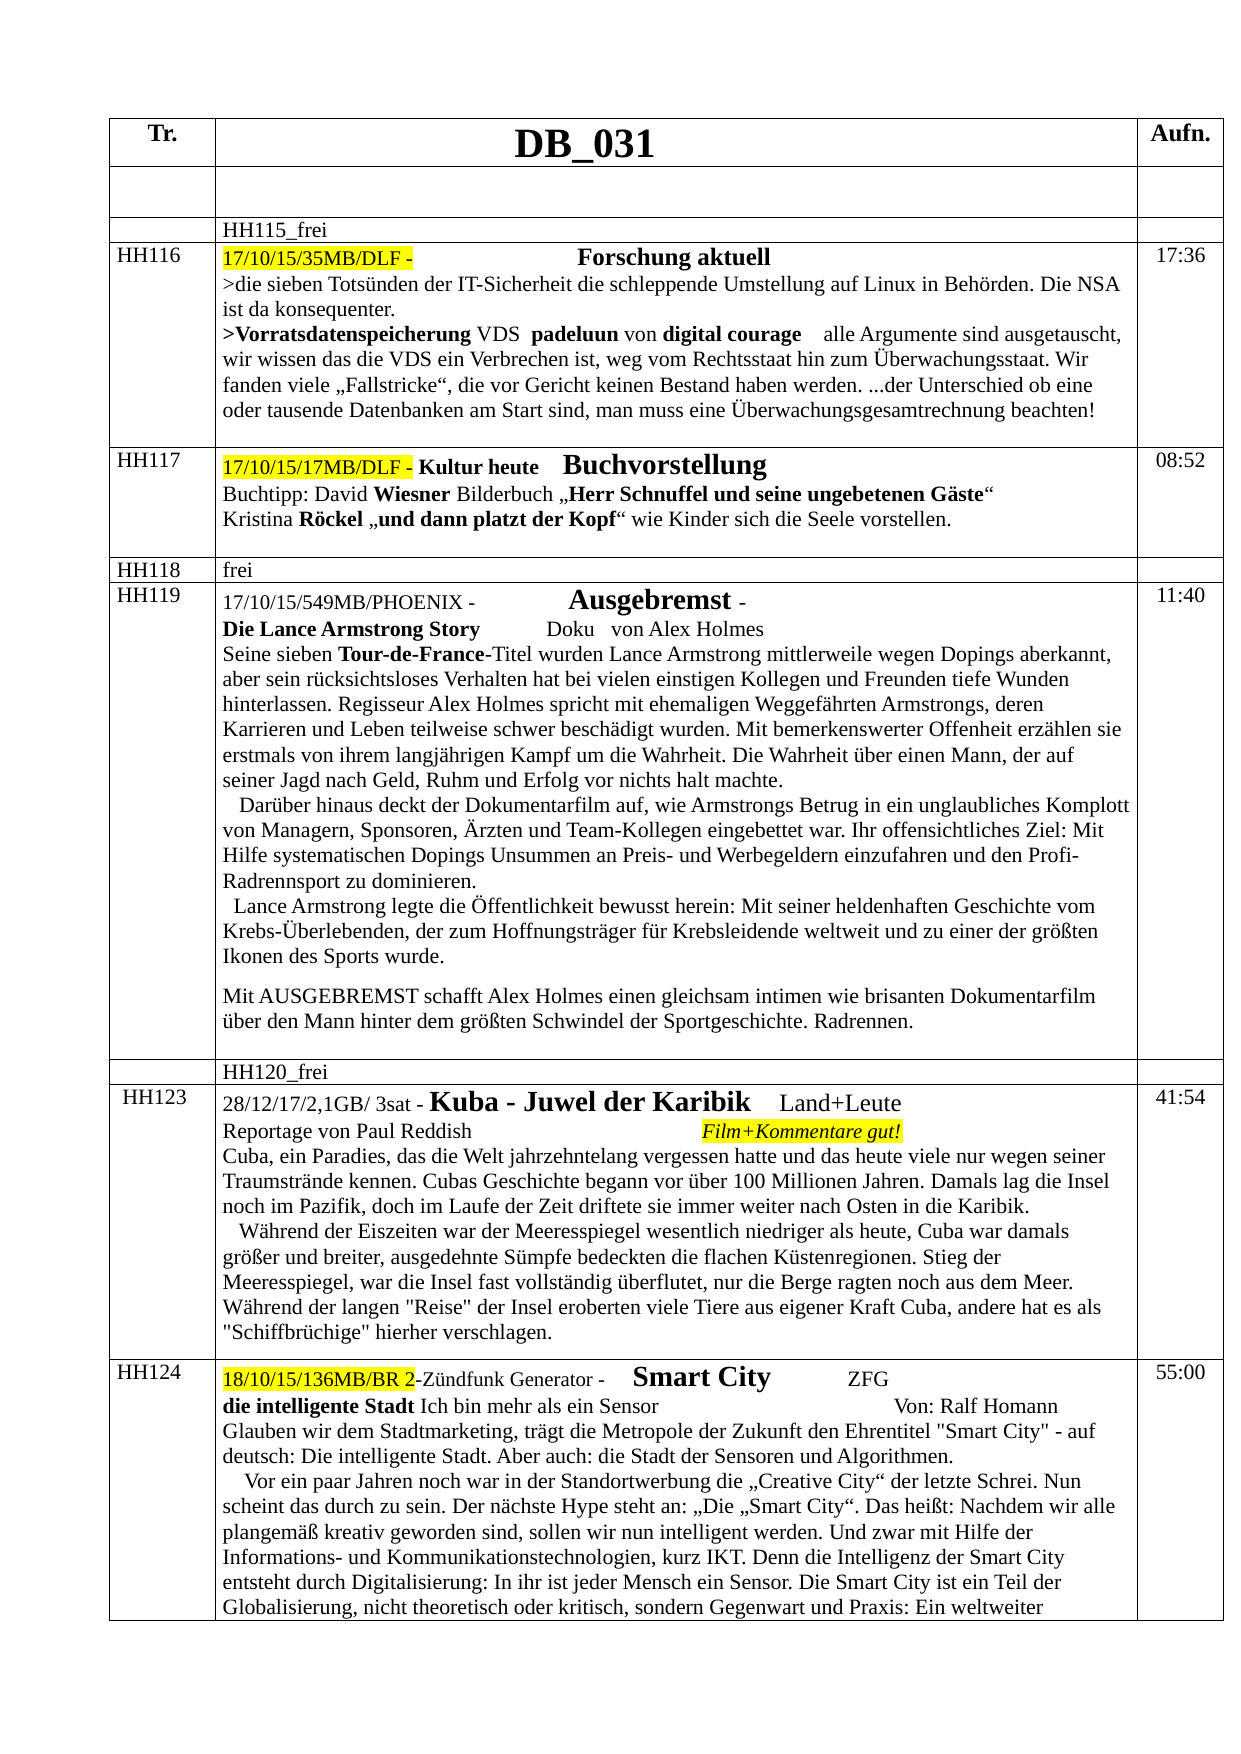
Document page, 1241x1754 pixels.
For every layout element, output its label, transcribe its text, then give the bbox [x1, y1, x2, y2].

table_cell 41:54 [1138, 1085, 1223, 1359]
table_cell 17:36 [1138, 243, 1223, 447]
table_cell [110, 218, 215, 242]
table_cell frei [216, 558, 1137, 582]
table_cell [110, 167, 215, 217]
table_cell 18/10/15/136MB/BR 2-Zündfunk Generator - Smart City ZFG die intelligente Stadt Ich bin mehr als ein Sensor Von: Ralf Homann Glauben wir dem Stadtmarketing, trägt die Metropole der Zukunft den Ehrentitel "Smart City" - auf deutsch: Die intelligente Stadt. Aber auch: die Stadt der Sensoren und Algorithmen. Vor ein paar Jahren noch war in der Standortwerbung die „Creative City“ der letzte Schrei. Nun scheint das durch zu sein. Der nächste Hype steht an: „Die „Smart City“. Das heißt: Nachdem wir alle plangemäß kreativ geworden sind, sollen wir nun intelligent werden. Und zwar mit Hilfe der Informations- und Kommunikationstechnologien, kurz IKT. Denn die Intelligenz der Smart City entsteht durch Digitalisierung: In ihr ist jeder Mensch ein Sensor. Die Smart City ist ein Teil der Globalisierung, nicht theoretisch oder kritisch, sondern Gegenwart und Praxis: Ein weltweiter [216, 1360, 1137, 1619]
table_cell HH120_frei [216, 1060, 1137, 1084]
table_header DB_031 [216, 119, 1137, 166]
table_cell 08:52 [1138, 448, 1223, 557]
table_cell [1138, 167, 1223, 217]
table_cell HH118 [110, 558, 215, 582]
table_cell HH124 [110, 1360, 215, 1619]
table_cell [110, 1060, 215, 1084]
table_cell [1138, 1060, 1223, 1084]
table_cell 17/10/15/35MB/DLF - Forschung aktuell >die sieben Totsünden der IT-Sicherheit die schleppende Umstellung auf Linux in Behörden. Die NSA ist da konsequenter. >Vorratsdatenspeicherung VDS padeluun von digital courage alle Argumente sind ausgetauscht, wir wissen das die VDS ein Verbrechen ist, weg vom Rechtsstaat hin zum Überwachungsstaat. Wir fanden viele „Fallstricke“, die vor Gericht keinen Bestand haben werden. ...der Unterschied ob eine oder tausende Datenbanken am Start sind, man muss eine Überwachungsgesamtrechnung beachten! [216, 243, 1137, 447]
table_header Tr. [110, 119, 215, 166]
table_cell [1138, 558, 1223, 582]
table_cell HH116 [110, 243, 215, 447]
table_cell HH115_frei [216, 218, 1137, 242]
table_cell HH117 [110, 448, 215, 557]
table_cell [1138, 218, 1223, 242]
table_cell 11:40 [1138, 583, 1223, 1059]
table_cell 55:00 [1138, 1360, 1223, 1619]
table_cell [216, 167, 1137, 217]
table_cell 28/12/17/2,1GB/ 3sat - Kuba - Juwel der Karibik Land+Leute Reportage von Paul Reddish Film+Kommentare gut! Cuba, ein Paradies, das die Welt jahrzehntelang vergessen hatte und das heute viele nur wegen seiner Traumstrände kennen. Cubas Geschichte begann vor über 100 Millionen Jahren. Damals lag die Insel noch im Pazifik, doch im Laufe der Zeit driftete sie immer weiter nach Osten in die Karibik. Während der Eiszeiten war der Meeresspiegel wesentlich niedriger als heute, Cuba war damals größer und breiter, ausgedehnte Sümpfe bedeckten die flachen Küstenregionen. Stieg der Meeresspiegel, war die Insel fast vollständig überflutet, nur die Berge ragten noch aus dem Meer. Während der langen "Reise" der Insel eroberten viele Tiere aus eigener Kraft Cuba, andere hat es als "Schiffbrüchige" hierher verschlagen. [216, 1085, 1137, 1359]
table_cell 17/10/15/549MB/PHOENIX - Ausgebremst - Die Lance Armstrong Story Doku von Alex Holmes Seine sieben Tour-de-France-Titel wurden Lance Armstrong mittlerweile wegen Dopings aberkannt, aber sein rücksichtsloses Verhalten hat bei vielen einstigen Kollegen und Freunden tiefe Wunden hinterlassen. Regisseur Alex Holmes spricht mit ehemaligen Weggefährten Armstrongs, deren Karrieren und Leben teilweise schwer beschädigt wurden. Mit bemerkenswerter Offenheit erzählen sie erstmals von ihrem langjährigen Kampf um die Wahrheit. Die Wahrheit über einen Mann, der auf seiner Jagd nach Geld, Ruhm und Erfolg vor nichts halt machte. Darüber hinaus deckt der Dokumentarfilm auf, wie Armstrongs Betrug in ein unglaubliches Komplott von Managern, Sponsoren, Ärzten und Team-Kollegen eingebettet war. Ihr offensichtliches Ziel: Mit Hilfe systematischen Dopings Unsummen an Preis- und Werbegeldern einzufahren und den Profi-Radrennsport zu dominieren. Lance Armstrong legte die Öffentlichkeit bewusst herein: Mit seiner heldenhaften Geschichte vom Krebs-Überlebenden, der zum Hoffnungsträger für Krebsleidende weltweit und zu einer der größten Ikonen des Sports wurde. Mit AUSGEBREMST schafft Alex Holmes einen gleichsam intimen wie brisanten Dokumentarfilm über den Mann hinter dem größten Schwindel der Sportgeschichte. Radrennen. [216, 583, 1137, 1059]
table_header Aufn. [1138, 119, 1223, 166]
table_cell 17/10/15/17MB/DLF - Kultur heute Buchvorstellung Buchtipp: David Wiesner Bilderbuch „Herr Schnuffel und seine ungebetenen Gäste“ Kristina Röckel „und dann platzt der Kopf“ wie Kinder sich die Seele vorstellen. [216, 448, 1137, 557]
table_cell HH123 [110, 1085, 215, 1359]
table_cell HH119 [110, 583, 215, 1059]
